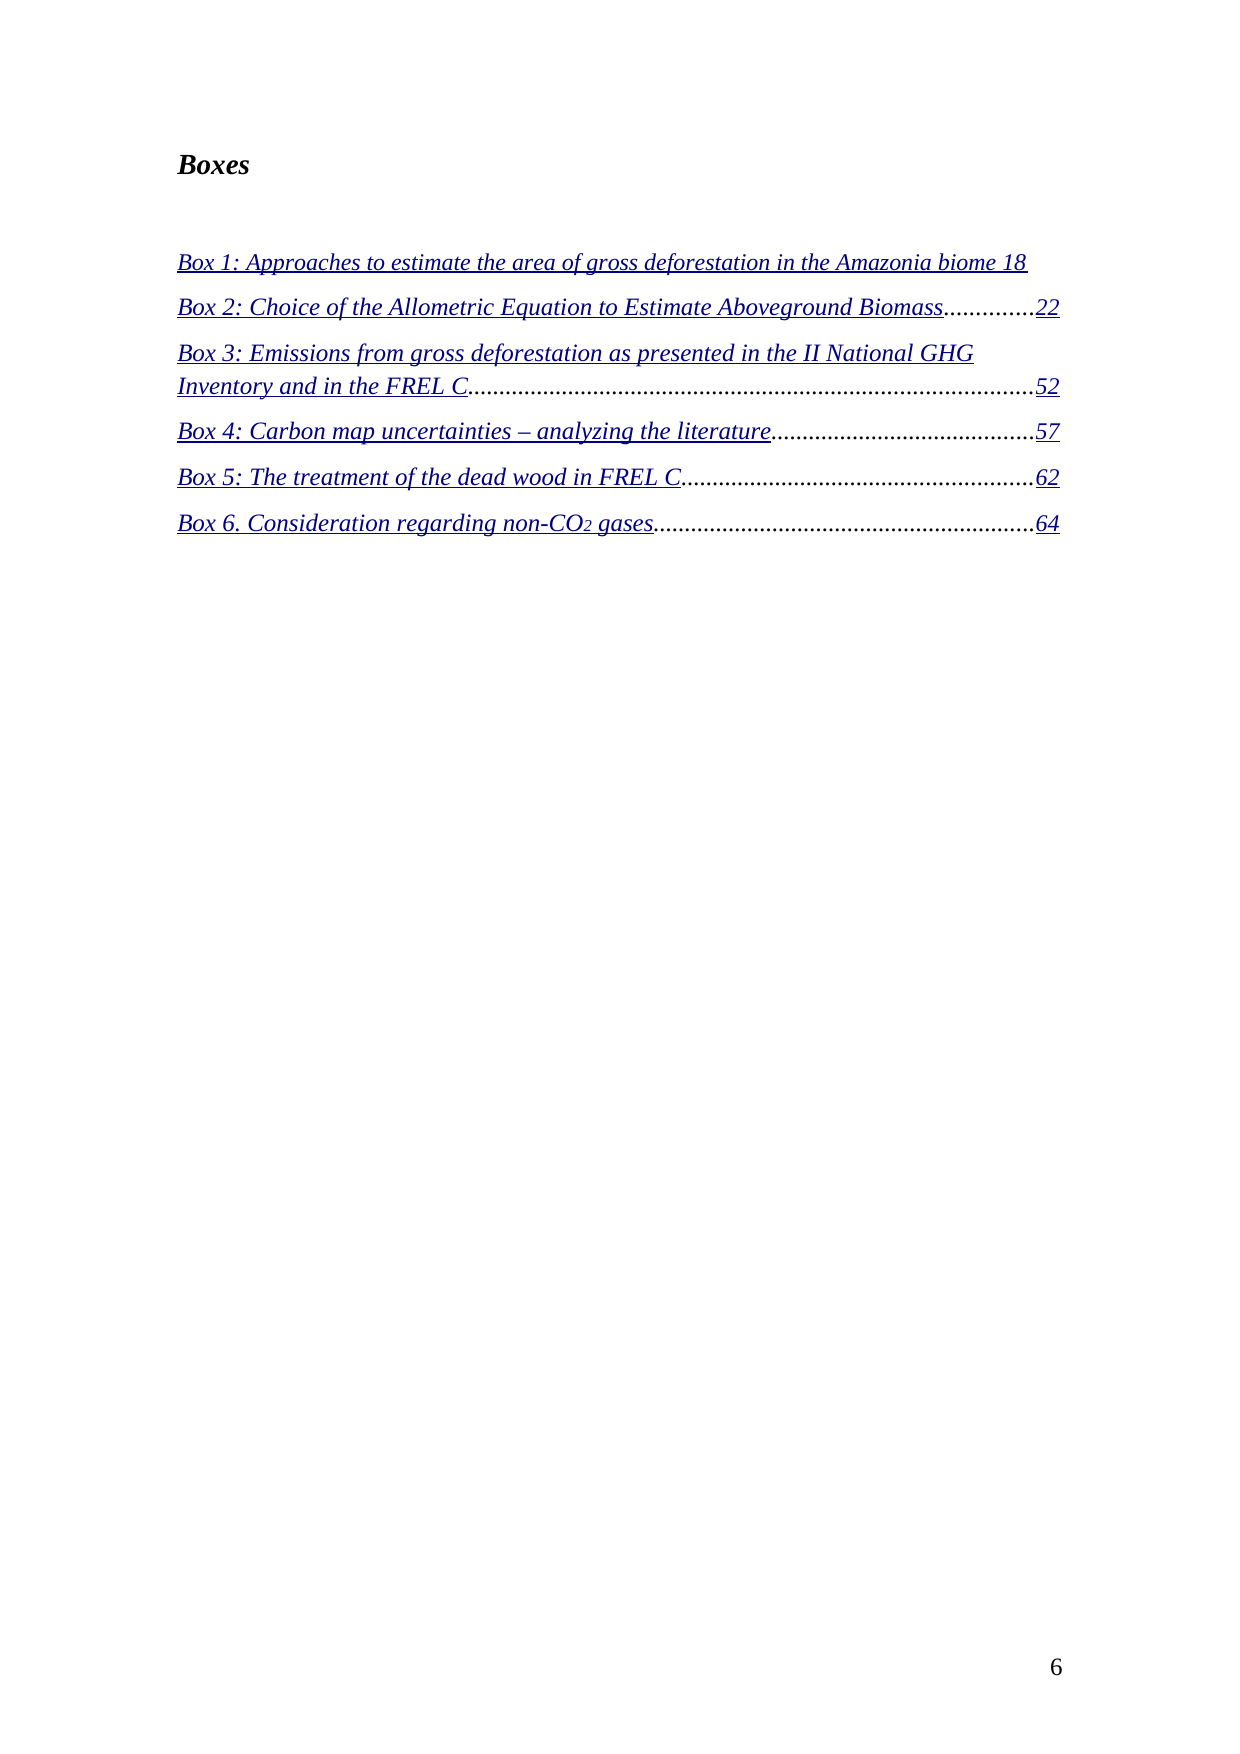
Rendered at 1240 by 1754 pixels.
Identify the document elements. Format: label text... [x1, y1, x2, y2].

text Box 6. Consideration regarding non-CO2 gases 64 [177, 508, 1089, 536]
text Inventory and in the FREL C 52 [177, 371, 1089, 399]
text Box 2: Choice of the Allometric Equation to Estimate Aboveground Biomass 22 [177, 292, 1089, 321]
text Box 3: Emissions from gross deforestation as presented in the II National GHG [177, 338, 1089, 366]
text Box 5: The treatment of the dead wood in FREL C 62 [177, 462, 1089, 491]
text Boxes [177, 147, 1089, 180]
text 6 [1050, 1652, 1089, 1681]
text Box 4: Carbon map uncertainties – analyzing the literature 57 [177, 416, 1089, 445]
text Box 1: Approaches to estimate the area of gross deforestation in the Amazonia biome 18 [177, 248, 1089, 275]
